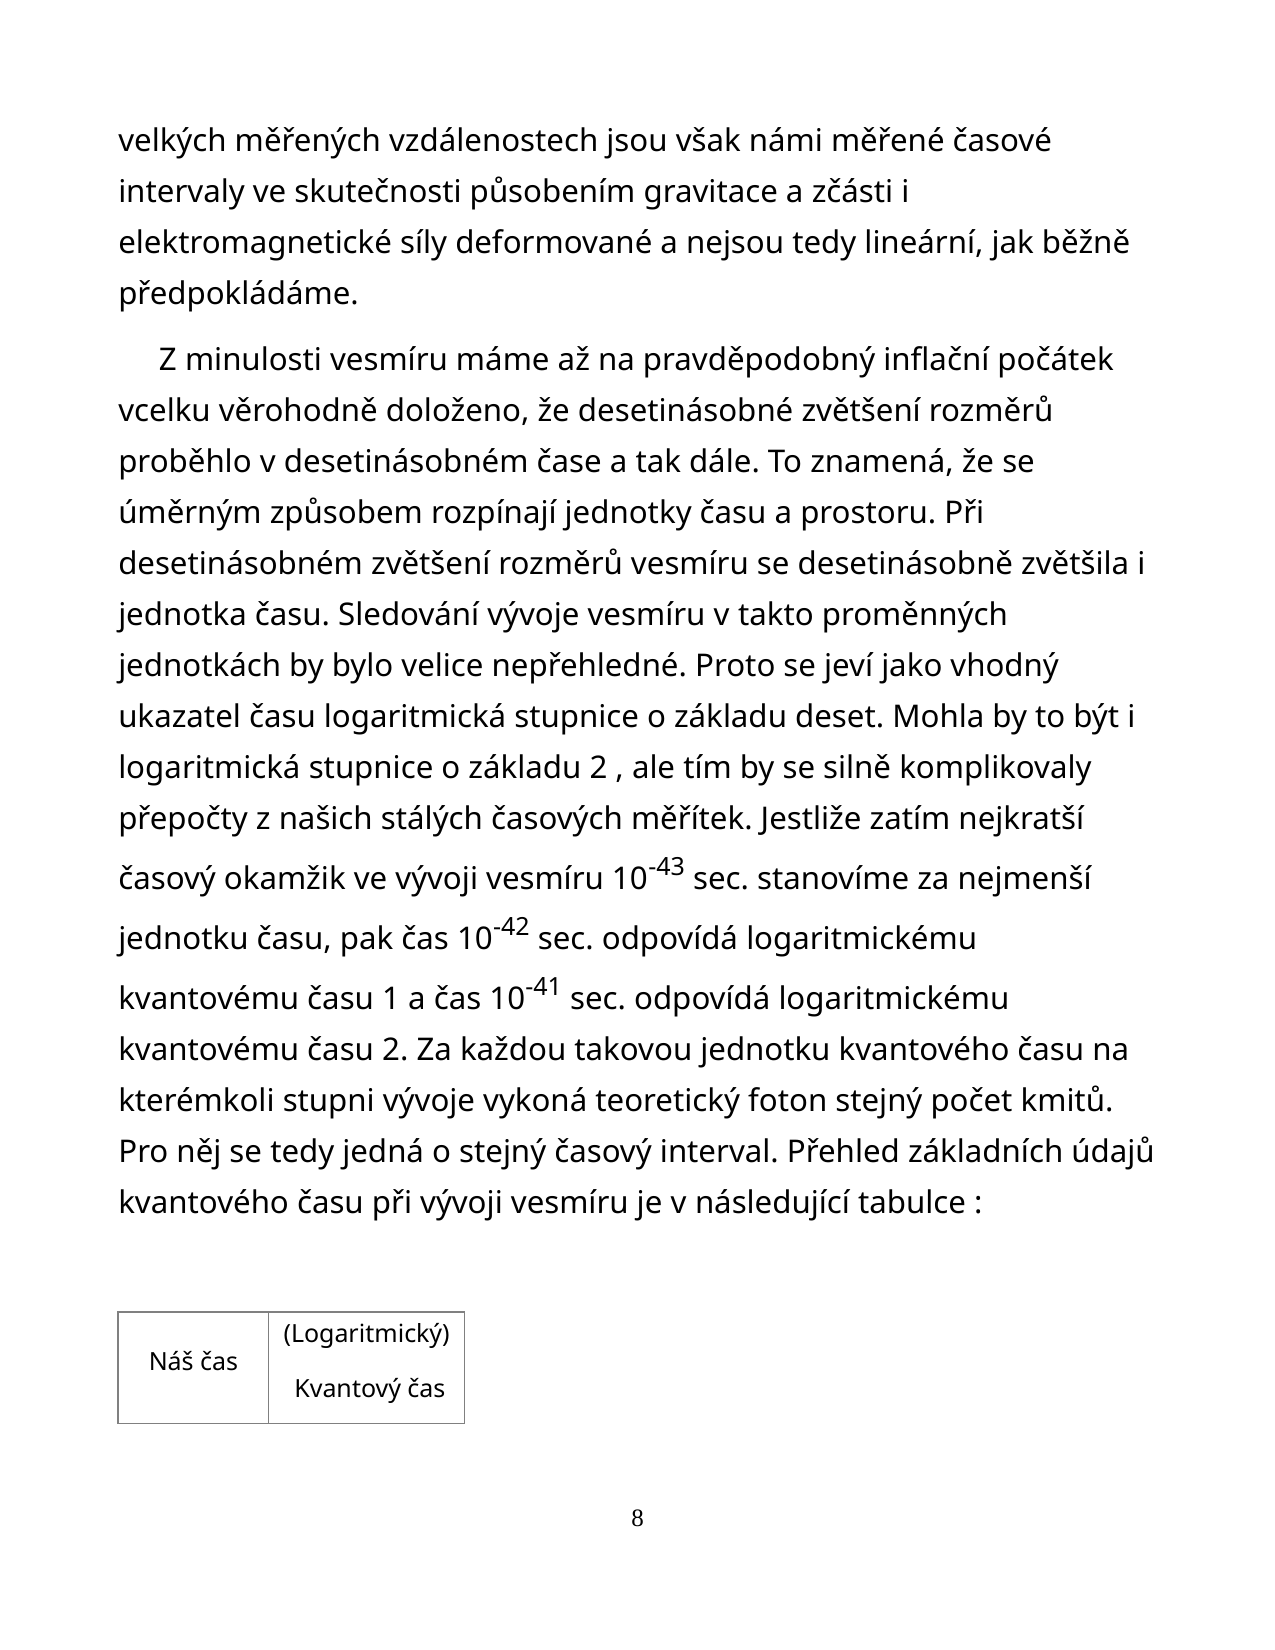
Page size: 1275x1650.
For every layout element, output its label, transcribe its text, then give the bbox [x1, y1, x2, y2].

text Z minulosti vesmíru máme až na pravděpodobný inflační počátek vcelku věrohodně doloženo, že desetinásobné zvětšení rozměrů proběhlo v desetinásobném čase a tak dále. To znamená, že se úměrným způsobem rozpínají jednotky času a prostoru. Při desetinásobném zvětšení rozměrů vesmíru se desetinásobně zvětšila i jednotka času. Sledování vývoje vesmíru v takto proměnných jednotkách by bylo velice nepřehledné. Proto se jeví jako vhodný ukazatel času logaritmická stupnice o základu deset. Mohla by to být i logaritmická stupnice o základu 2 , ale tím by se silně komplikovaly přepočty z našich stálých časových měřítek. Jestliže zatím nejkratší časový okamžik ve vývoji vesmíru 10-43 sec. stanovíme za nejmenší jednotku času, pak čas 10-42 sec. odpovídá logaritmickému kvantovému času 1 a čas 10-41 sec. odpovídá logaritmickému kvantovému času 2. Za každou takovou jednotku kvantového času na kterémkoli stupni vývoje vykoná teoretický foton stejný počet kmitů. Pro něj se tedy jedná o stejný časový interval. Přehled základních údajů kvantového času při vývoji vesmíru je v následující tabulce : [118, 337, 1157, 1222]
table_header Náš čas [119, 1313, 268, 1422]
table_header (Logaritmický) Kvantový čas [269, 1313, 464, 1422]
text velkých měřených vzdálenostech jsou však námi měřené časové intervaly ve skutečnosti působením gravitace a zčásti i elektromagnetické síly deformované a nejsou tedy lineární, jak běžně předpokládáme. [118, 118, 1157, 314]
